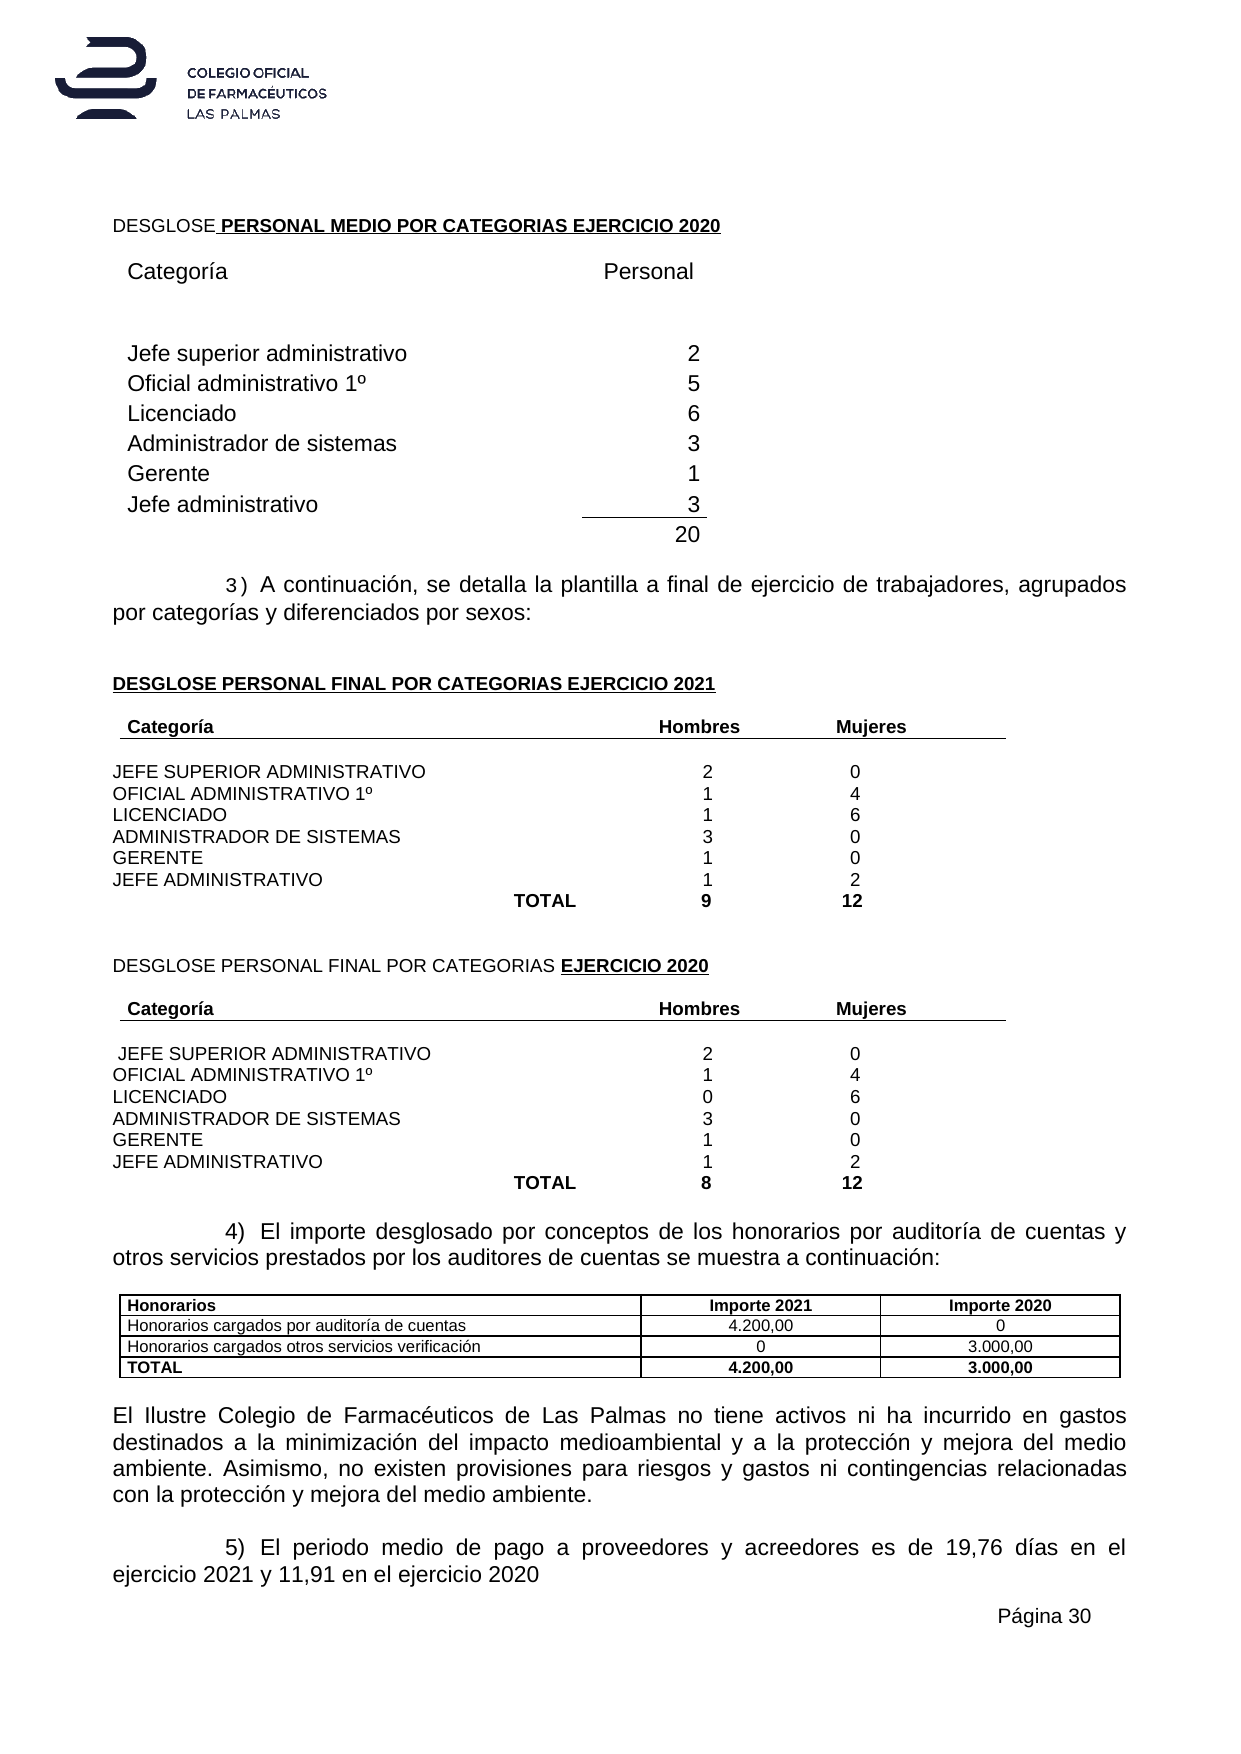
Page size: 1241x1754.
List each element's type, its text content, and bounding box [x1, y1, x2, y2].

table_header Personal [582, 258, 707, 288]
table_header Mujeres [829, 998, 1006, 1019]
text DESGLOSE PERSONAL FINAL POR CATEGORIAS EJERCICIO 2020 [112, 955, 1128, 976]
text DESGLOSE PERSONAL FINAL POR CATEGORIAS EJERCICIO 2021 [112, 673, 1128, 694]
table_cell Honorarios cargados otros servicios verificación [121, 1337, 640, 1356]
table_header Jefe superior administrativo [120, 336, 582, 366]
text ADMINISTRADOR DE SISTEMAS 3 0 [112, 826, 1128, 847]
table_cell 3.000,00 [881, 1358, 1119, 1377]
list El importe desglosado por conceptos de los honorarios por auditoría de cuentas y otros servicios prestados por los auditores de cuentas se muestra a continuación: [112, 1218, 1128, 1270]
text GERENTE 1 0 [112, 1129, 1128, 1151]
table_cell 6 [582, 396, 707, 426]
text ADMINISTRADOR DE SISTEMAS 3 0 [112, 1107, 1128, 1129]
table_cell Jefe administrativo [120, 487, 582, 517]
text JEFE ADMINISTRATIVO 1 2 [112, 1151, 1128, 1172]
table_header Categoría [120, 258, 582, 288]
text JEFE ADMINISTRATIVO 1 2 [112, 869, 1128, 890]
table_cell 20 [582, 518, 707, 547]
text TOTAL 8 12 [112, 1172, 1128, 1194]
table_header Categoría [120, 998, 651, 1019]
list El periodo medio de pago a proveedores y acreedores es de 19,76 días en el ejercicio 2021 y 11,91 en el ejercicio 2020 [112, 1534, 1128, 1587]
table_cell 4.200,00 [642, 1358, 880, 1377]
text GERENTE 1 0 [112, 847, 1128, 869]
text OFICIAL ADMINISTRATIVO 1º 1 4 [112, 782, 1128, 804]
table_cell Oficial administrativo 1º [120, 366, 582, 396]
table_cell 4.200,00 [642, 1316, 880, 1335]
text LICENCIADO 1 6 [112, 804, 1128, 826]
table_header Hombres [651, 716, 828, 738]
text DESGLOSE PERSONAL MEDIO POR CATEGORIAS EJERCICIO 2020 [112, 215, 1128, 236]
table_cell Licenciado [120, 396, 582, 426]
list A continuación, se detalla la plantilla a final de ejercicio de trabajadores, agrupados por categorías y diferenciados por sexos: [112, 571, 1128, 625]
table_header Hombres [651, 998, 828, 1019]
table_header Importe 2020 [881, 1296, 1119, 1315]
text OFICIAL ADMINISTRATIVO 1º 1 4 [112, 1064, 1128, 1086]
text JEFE SUPERIOR ADMINISTRATIVO 2 0 [112, 1043, 1128, 1064]
table_cell Administrador de sistemas [120, 426, 582, 456]
table_cell [120, 517, 582, 547]
table_header Categoría [120, 716, 651, 738]
table_cell 3 [582, 487, 707, 517]
text TOTAL 9 12 [112, 890, 1128, 912]
table_cell 3.000,00 [881, 1337, 1119, 1356]
table_cell Honorarios cargados por auditoría de cuentas [121, 1316, 640, 1335]
table_cell 5 [582, 366, 707, 396]
table_cell 1 [582, 456, 707, 487]
table_cell Gerente [120, 456, 582, 487]
text JEFE SUPERIOR ADMINISTRATIVO 2 0 [112, 761, 1128, 782]
table_cell 0 [642, 1337, 880, 1356]
table_cell 0 [881, 1316, 1119, 1335]
table_header Honorarios [121, 1296, 640, 1315]
table_header 2 [582, 336, 707, 366]
text El Ilustre Colegio de Farmacéuticos de Las Palmas no tiene activos ni ha incurrido en gastos destinados a la minimización del impacto medioambiental y a la protección y mejora del medio ambiente. Asimismo, no existen provisiones para riesgos y gastos ni contingencias relacionadas con la protección y mejora del medio ambiente. [112, 1402, 1128, 1508]
table_cell 3 [582, 426, 707, 456]
table_header Mujeres [829, 716, 1006, 738]
text LICENCIADO 0 6 [112, 1086, 1128, 1107]
table_cell TOTAL [121, 1358, 640, 1377]
table_header Importe 2021 [642, 1296, 880, 1315]
